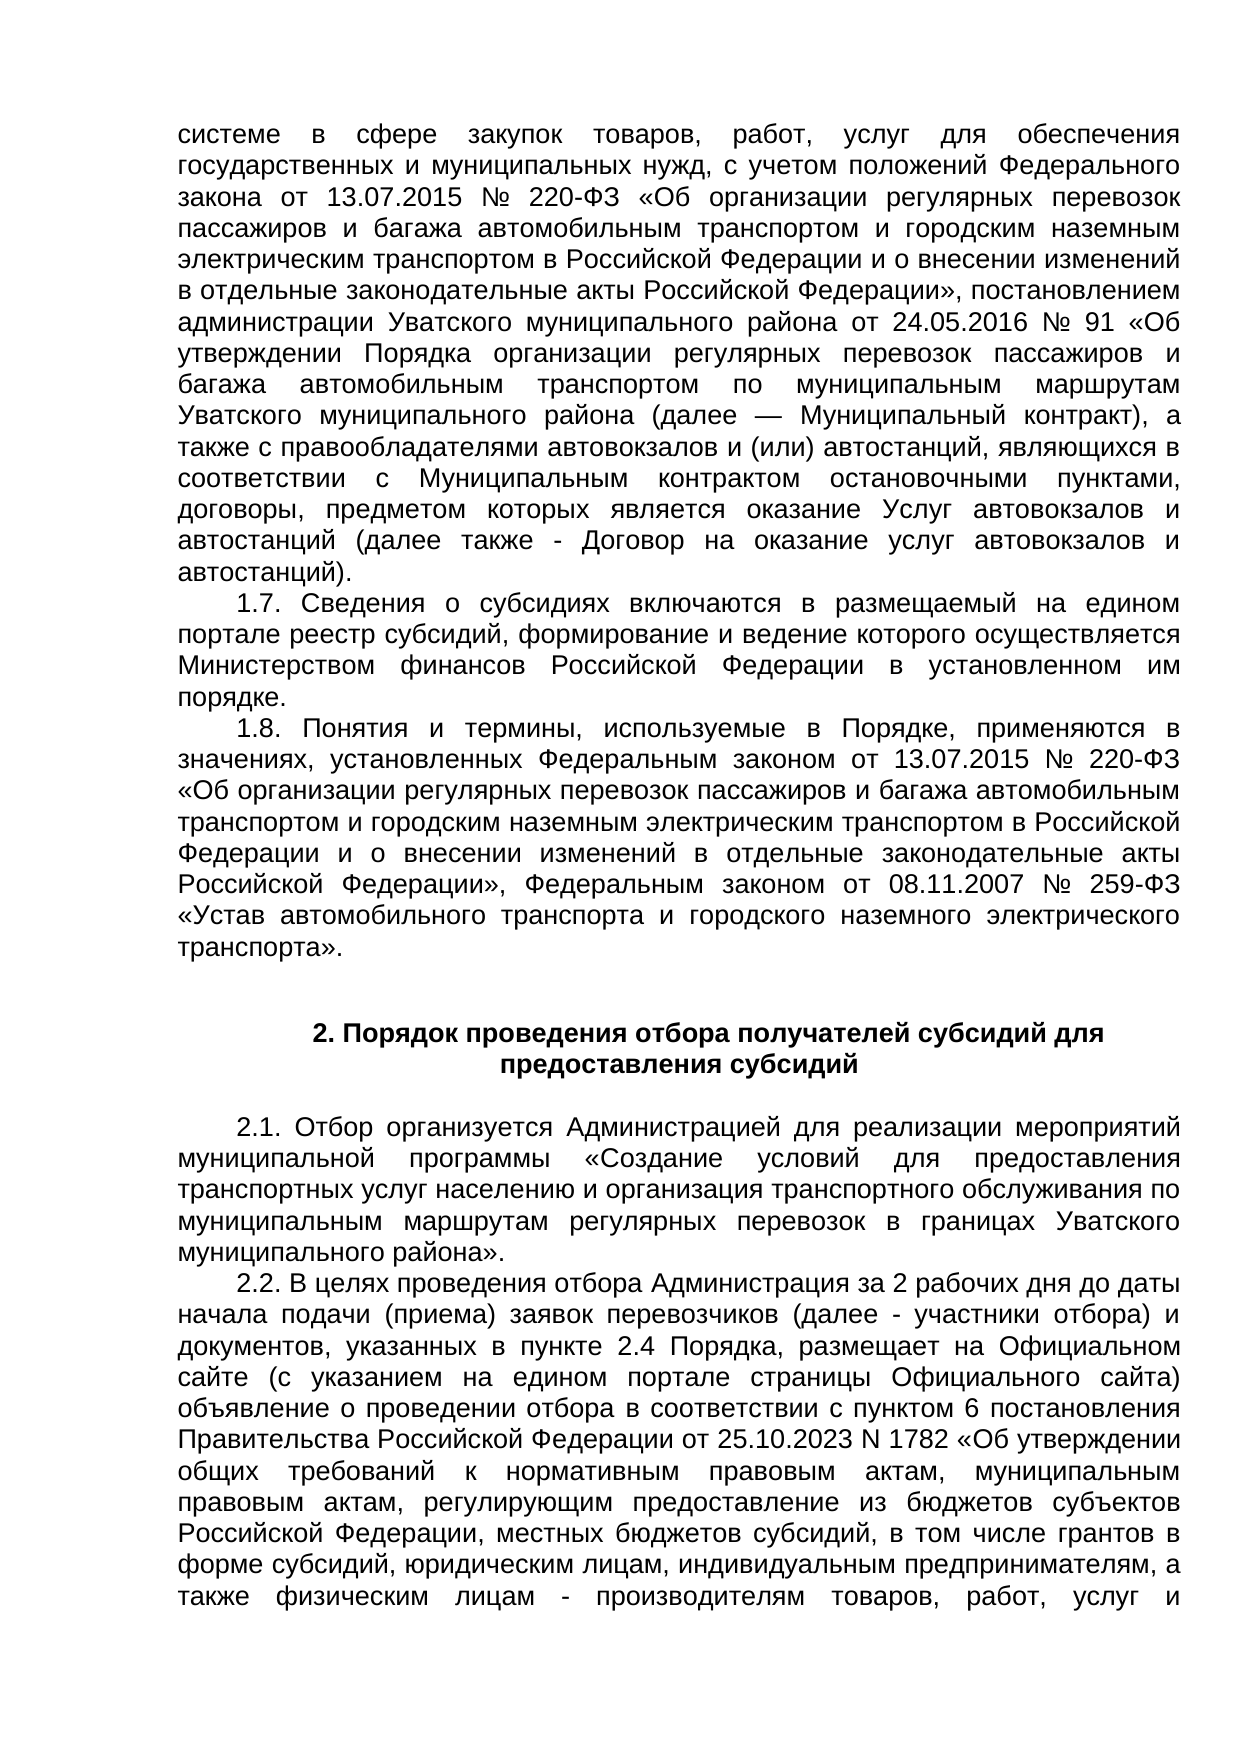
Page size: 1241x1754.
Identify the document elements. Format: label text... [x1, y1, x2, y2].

text 2. Порядок проведения отбора получателей субсидий для предоставления субсидий [177, 1017, 1181, 1079]
text 1.8. Понятия и термины, используемые в Порядке, применяются в значениях, установленных Федеральным законом от 13.07.2015 № 220-ФЗ «Об организации регулярных перевозок пассажиров и багажа автомобильным транспортом и городским наземным электрическим транспортом в Российской Федерации и о внесении изменений в отдельные законодательные акты Российской Федерации», Федеральным законом от 08.11.2007 № 259-ФЗ «Устав автомобильного транспорта и городского наземного электрического транспорта». [177, 712, 1181, 962]
text 2.2. В целях проведения отбора Администрация за 2 рабочих дня до даты начала подачи (приема) заявок перевозчиков (далее - участники отбора) и документов, указанных в пункте 2.4 Порядка, размещает на Официальном сайте (с указанием на едином портале страницы Официального сайта) объявление о проведении отбора в соответствии с пунктом 6 постановления Правительства Российской Федерации от 25.10.2023 N 1782 «Об утверждении общих требований к нормативным правовым актам, муниципальным правовым актам, регулирующим предоставление из бюджетов субъектов Российской Федерации, местных бюджетов субсидий, в том числе грантов в форме субсидий, юридическим лицам, индивидуальным предпринимателям, а также физическим лицам - производителям товаров, работ, услуг и [177, 1267, 1181, 1611]
text 2.1. Отбор организуется Администрацией для реализации мероприятий муниципальной программы «Создание условий для предоставления транспортных услуг населению и организация транспортного обслуживания по муниципальным маршрутам регулярных перевозок в границах Уватского муниципального района». [177, 1111, 1181, 1267]
text системе в сфере закупок товаров, работ, услуг для обеспечения государственных и муниципальных нужд, с учетом положений Федерального закона от 13.07.2015 № 220-ФЗ «Об организации регулярных перевозок пассажиров и багажа автомобильным транспортом и городским наземным электрическим транспортом в Российской Федерации и о внесении изменений в отдельные законодательные акты Российской Федерации», постановлением администрации Уватского муниципального района от 24.05.2016 № 91 «Об утверждении Порядка организации регулярных перевозок пассажиров и багажа автомобильным транспортом по муниципальным маршрутам Уватского муниципального района (далее — Муниципальный контракт), а также с правообладателями автовокзалов и (или) автостанций, являющихся в соответствии с Муниципальным контрактом остановочными пунктами, договоры, предметом которых является оказание Услуг автовокзалов и автостанций (далее также - Договор на оказание услуг автовокзалов и автостанций). [177, 118, 1181, 587]
text 1.7. Сведения о субсидиях включаются в размещаемый на едином портале реестр субсидий, формирование и ведение которого осуществляется Министерством финансов Российской Федерации в установленном им порядке. [177, 587, 1181, 712]
